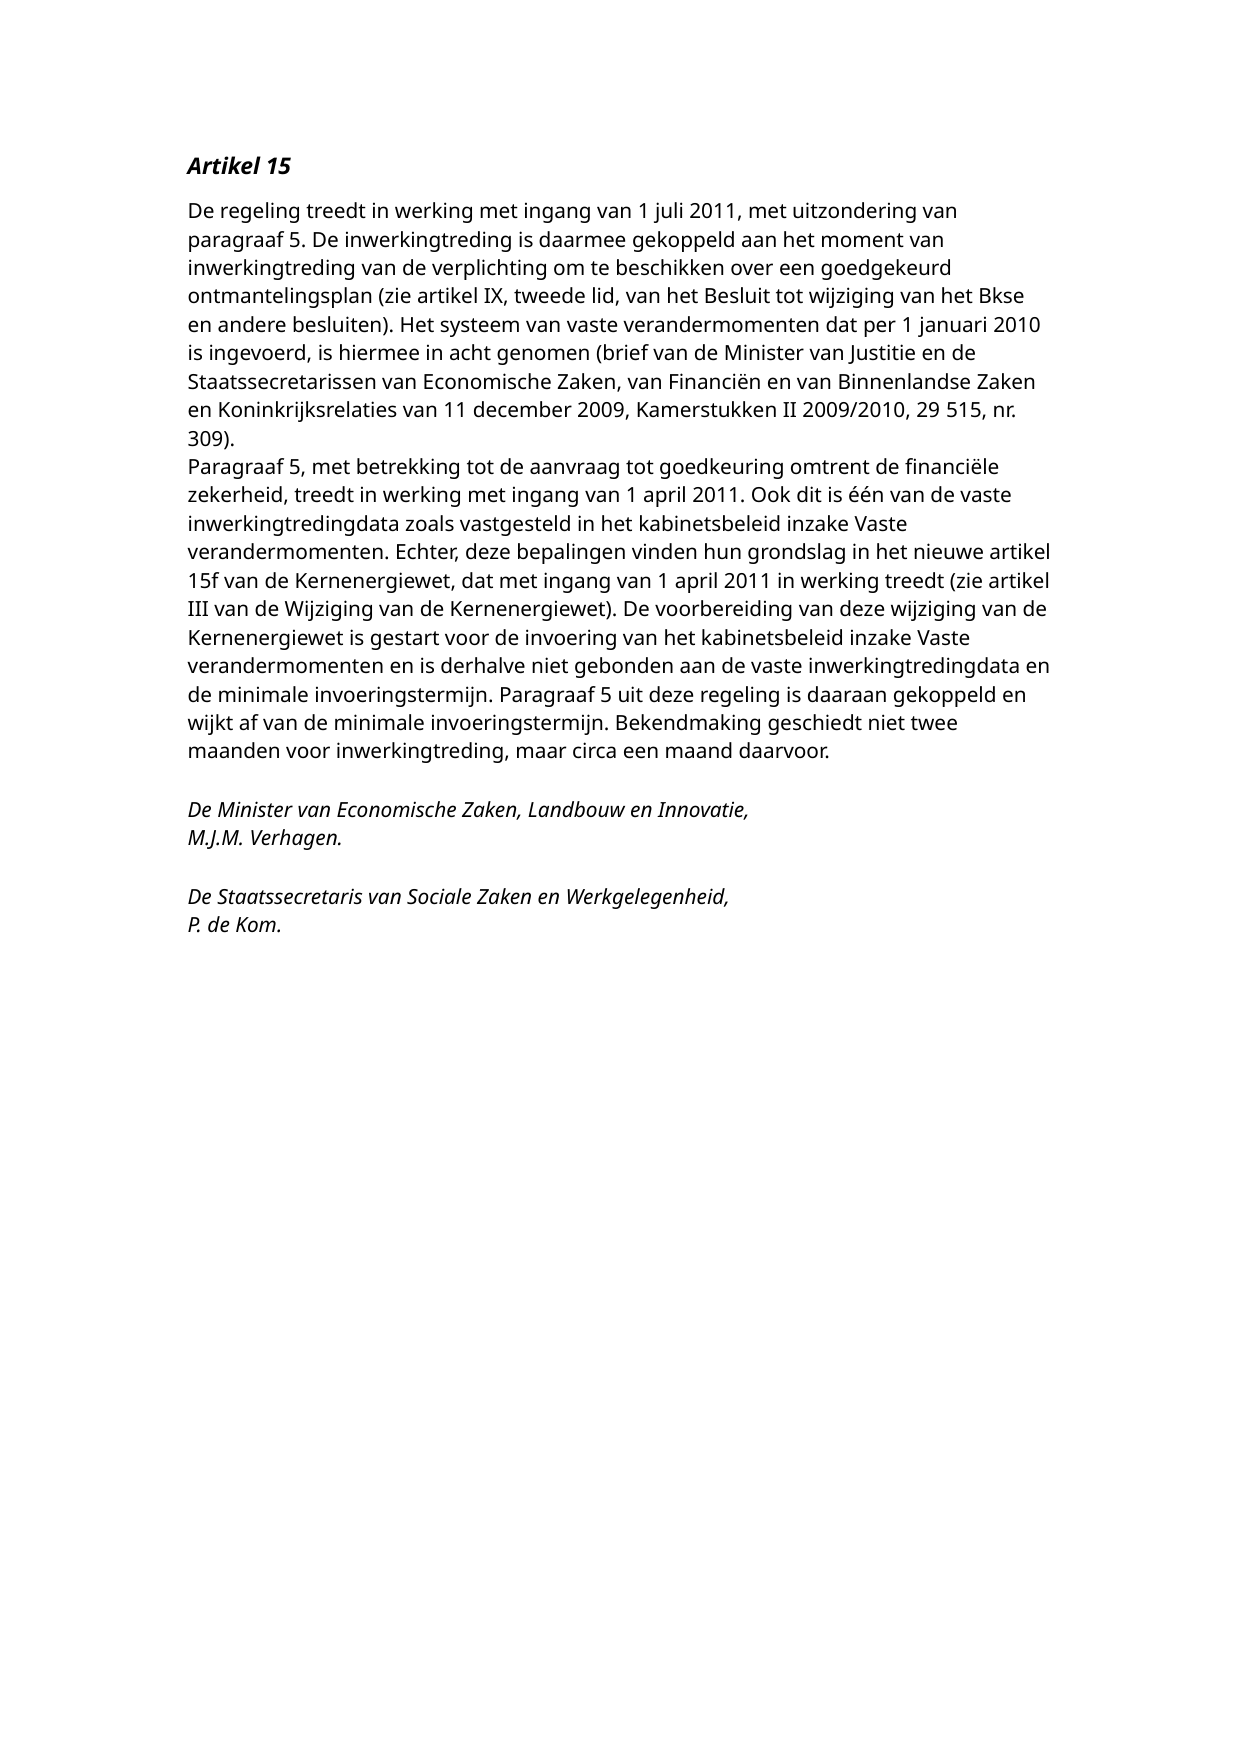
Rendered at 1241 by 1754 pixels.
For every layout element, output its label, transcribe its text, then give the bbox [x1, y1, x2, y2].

text De regeling treedt in werking met ingang van 1 juli 2011, met uitzondering van paragraaf 5. De inwerkingtreding is daarmee gekoppeld aan het moment van inwerkingtreding van de verplichting om te beschikken over een goedgekeurd ontmantelingsplan (zie artikel IX, tweede lid, van het Besluit tot wijziging van het Bkse en andere besluiten). Het systeem van vaste verandermomenten dat per 1 januari 2010 is ingevoerd, is hiermee in acht genomen (brief van de Minister van Justitie en de Staatssecretarissen van Economische Zaken, van Financiën en van Binnenlandse Zaken en Koninkrijksrelaties van 11 december 2009, Kamerstukken II 2009/2010, 29 515, nr. 309). [187, 196, 1053, 452]
text M.J.M. Verhagen. [187, 823, 1053, 852]
text De Staatssecretaris van Sociale Zaken en Werkgelegenheid, [187, 882, 1053, 910]
text De Minister van Economische Zaken, Landbouw en Innovatie, [187, 795, 1053, 823]
text P. de Kom. [187, 910, 1053, 939]
text Paragraaf 5, met betrekking tot de aanvraag tot goedkeuring omtrent de financiële zekerheid, treedt in werking met ingang van 1 april 2011. Ook dit is één van de vaste inwerkingtredingdata zoals vastgesteld in het kabinetsbeleid inzake Vaste verandermomenten. Echter, deze bepalingen vinden hun grondslag in het nieuwe artikel 15f van de Kernenergiewet, dat met ingang van 1 april 2011 in werking treedt (zie artikel III van de Wijziging van de Kernenergiewet). De voorbereiding van deze wijziging van de Kernenergiewet is gestart voor de invoering van het kabinetsbeleid inzake Vaste verandermomenten en is derhalve niet gebonden aan de vaste inwerkingtredingdata en de minimale invoeringstermijn. Paragraaf 5 uit deze regeling is daaraan gekoppeld en wijkt af van de minimale invoeringstermijn. Bekendmaking geschiedt niet twee maanden voor inwerkingtreding, maar circa een maand daarvoor. [187, 452, 1053, 765]
subtitle Artikel 15 [187, 150, 1053, 181]
